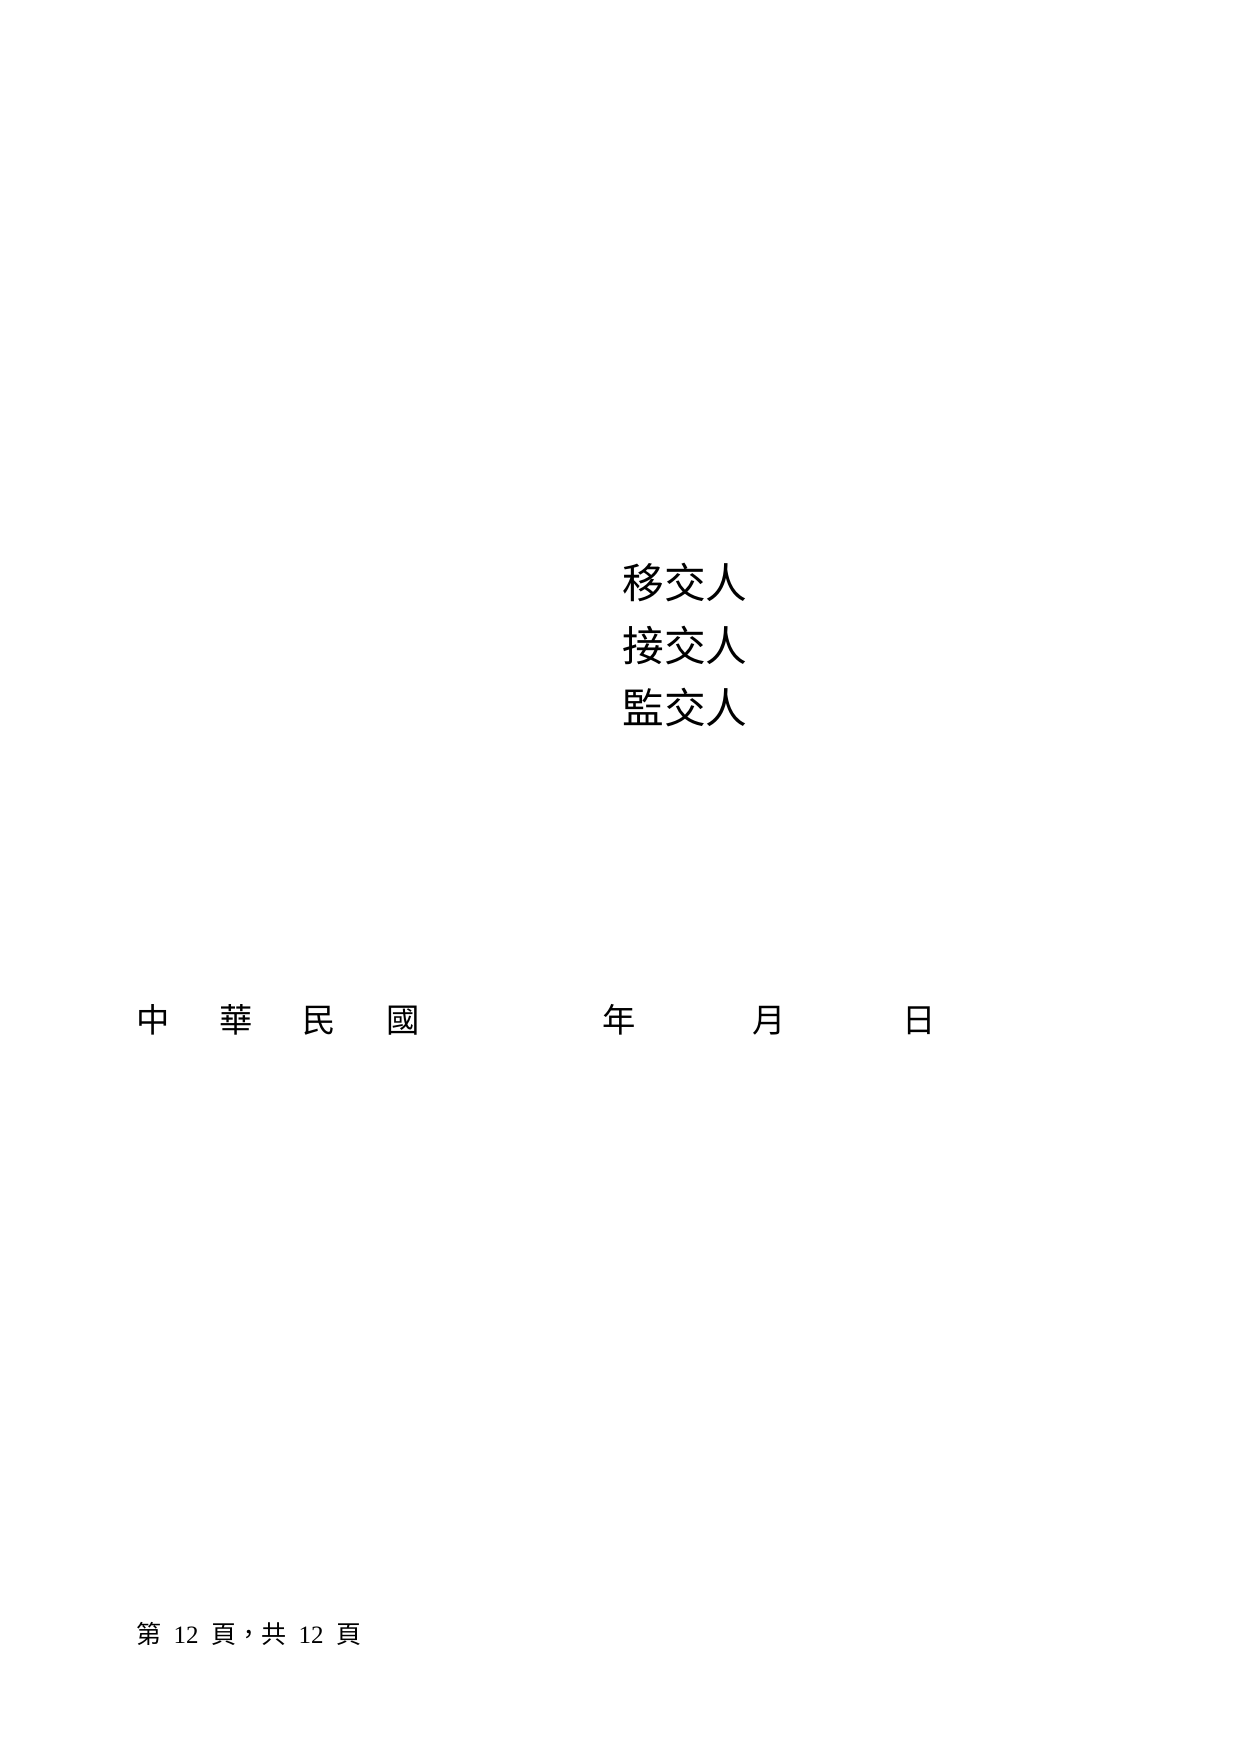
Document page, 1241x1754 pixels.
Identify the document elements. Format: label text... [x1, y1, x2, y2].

text 中 華 民 國 年 月 日 [136, 976, 1104, 1039]
text 移交人 接交人 監交人 [622, 539, 1104, 726]
